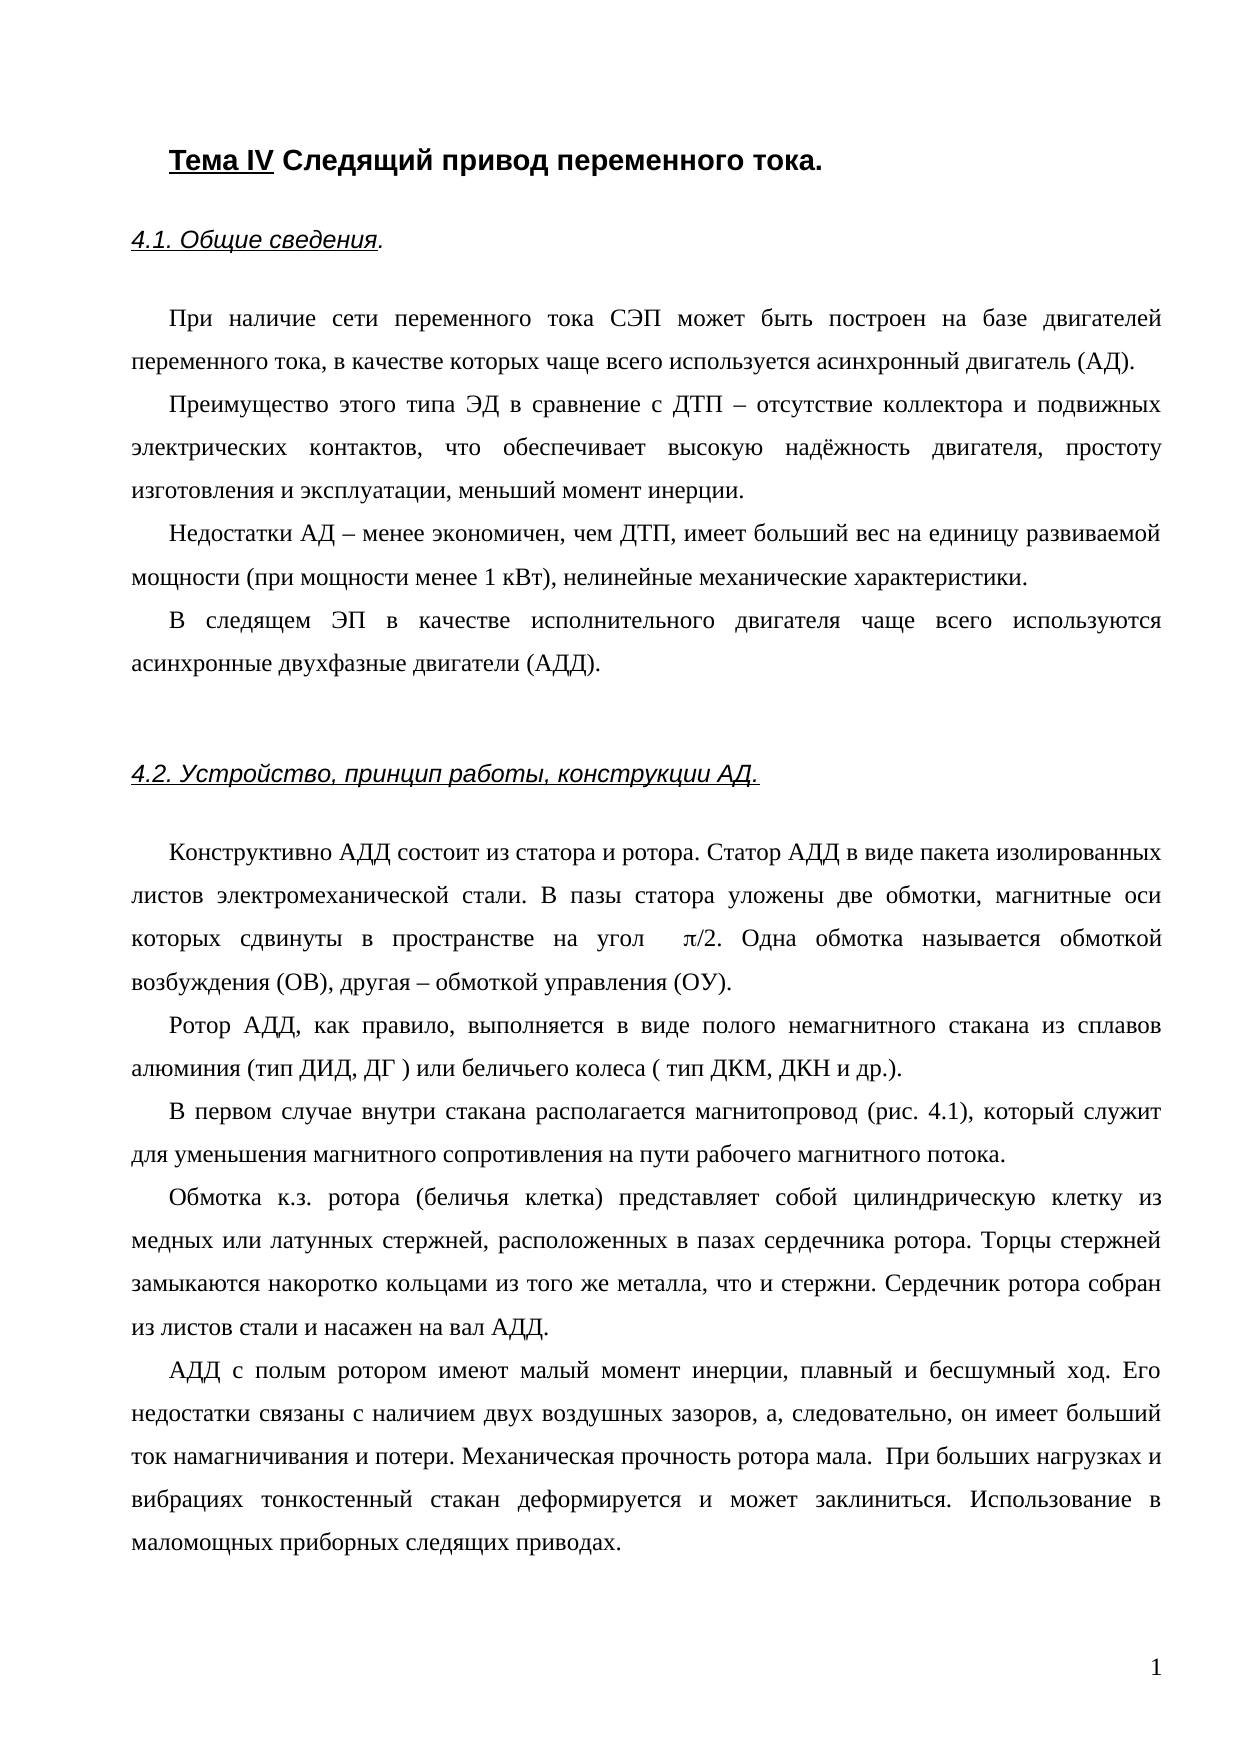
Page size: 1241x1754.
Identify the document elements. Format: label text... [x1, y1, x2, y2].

text В первом случае внутри стакана располагается магнитопровод (рис. 4.1), который служит для уменьшения магнитного сопротивления на пути рабочего магнитного потока. [131, 1096, 1162, 1168]
text Преимущество этого типа ЭД в сравнение с ДТП – отсутствие коллектора и подвижных электрических контактов, что обеспечивает высокую надёжность двигателя, простоту изготовления и эксплуатации, меньший момент инерции. [131, 389, 1162, 504]
subtitle Тема IV Следящий привод переменного тока. [131, 143, 1162, 177]
text Конструктивно АДД состоит из статора и ротора. Статор АДД в виде пакета изолированных листов электромеханической стали. В пазы статора уложены две обмотки, магнитные оси которых сдвинуты в пространстве на угол /2. Одна обмотка называется обмоткой возбуждения (ОВ), другая – обмоткой управления (ОУ). [131, 837, 1162, 995]
text В следящем ЭП в качестве исполнительного двигателя чаще всего используются асинхронные двухфазные двигатели (АДД). [131, 605, 1162, 677]
subtitle 4.2. Устройство, принцип работы, конструкции АД. [131, 759, 1162, 788]
subtitle 4.1. Общие сведения. [131, 225, 1162, 253]
text Недостатки АД – менее экономичен, чем ДТП, имеет больший вес на единицу развиваемой мощности (при мощности менее 1 кВт), нелинейные механические характеристики. [131, 518, 1162, 590]
text АДД с полым ротором имеют малый момент инерции, плавный и бесшумный ход. Его недостатки связаны с наличием двух воздушных зазоров, а, следовательно, он имеет больший ток намагничивания и потери. Механическая прочность ротора мала. При больших нагрузках и вибрациях тонкостенный стакан деформируется и может заклиниться. Использование в маломощных приборных следящих приводах. [131, 1355, 1162, 1556]
text При наличие сети переменного тока СЭП может быть построен на базе двигателей переменного тока, в качестве которых чаще всего используется асинхронный двигатель (АД). [131, 303, 1162, 375]
text Обмотка к.з. ротора (беличья клетка) представляет собой цилиндрическую клетку из медных или латунных стержней, расположенных в пазах сердечника ротора. Торцы стержней замыкаются накоротко кольцами из того же металла, что и стержни. Сердечник ротора собран из листов стали и насажен на вал АДД. [131, 1182, 1162, 1340]
text Ротор АДД, как правило, выполняется в виде полого немагнитного стакана из сплавов алюминия (тип ДИД, ДГ ) или беличьего колеса ( тип ДКМ, ДКН и др.). [131, 1010, 1162, 1082]
